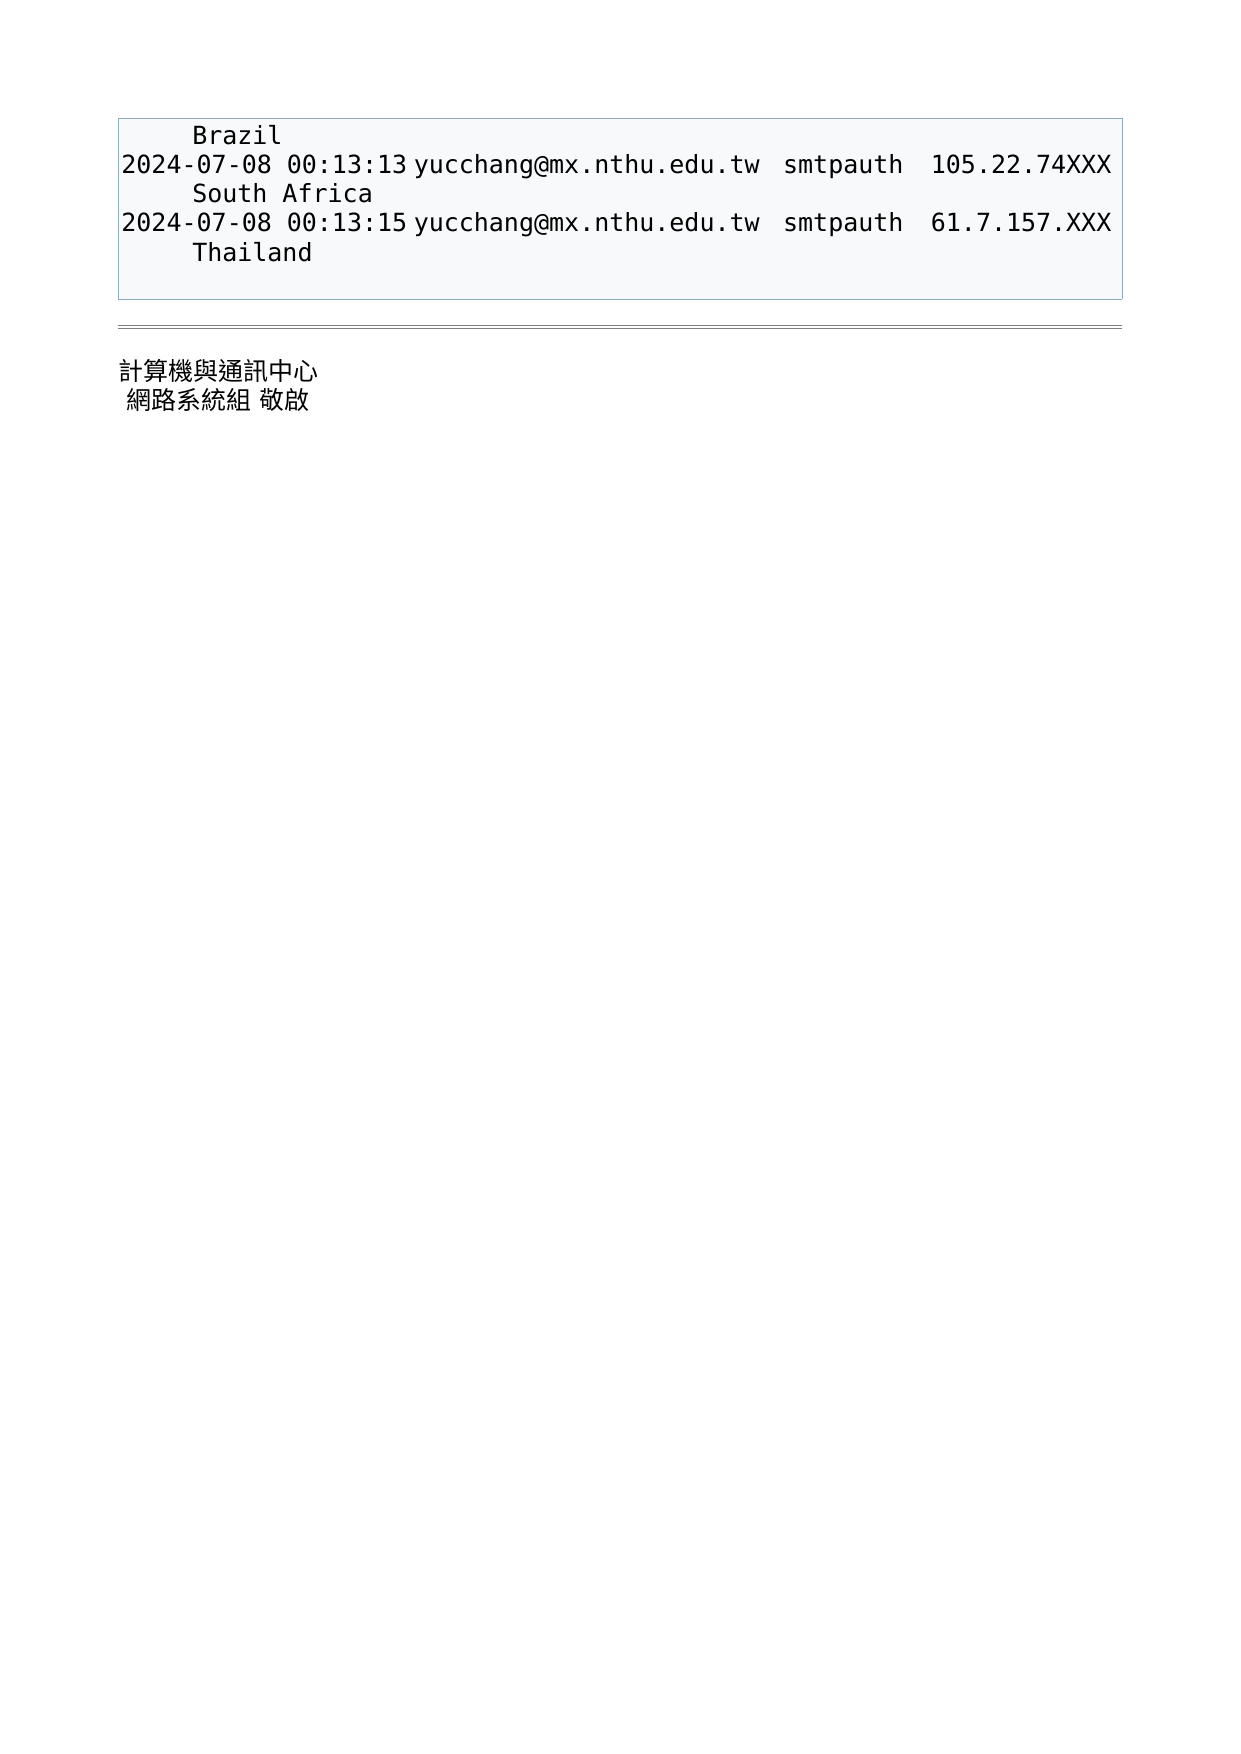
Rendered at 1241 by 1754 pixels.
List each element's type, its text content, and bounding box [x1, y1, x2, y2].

text Brazil 2024-07-08 00:13:13 yucchang@mx.nthu.edu.tw smtpauth 105.22.74XXX South Africa 2024-07-08 00:13:15 yucchang@mx.nthu.edu.tw smtpauth 61.7.157.XXX Thailand [119, 119, 1122, 299]
text 計算機與通訊中心 網路系統組 敬啟 [118, 357, 1122, 416]
